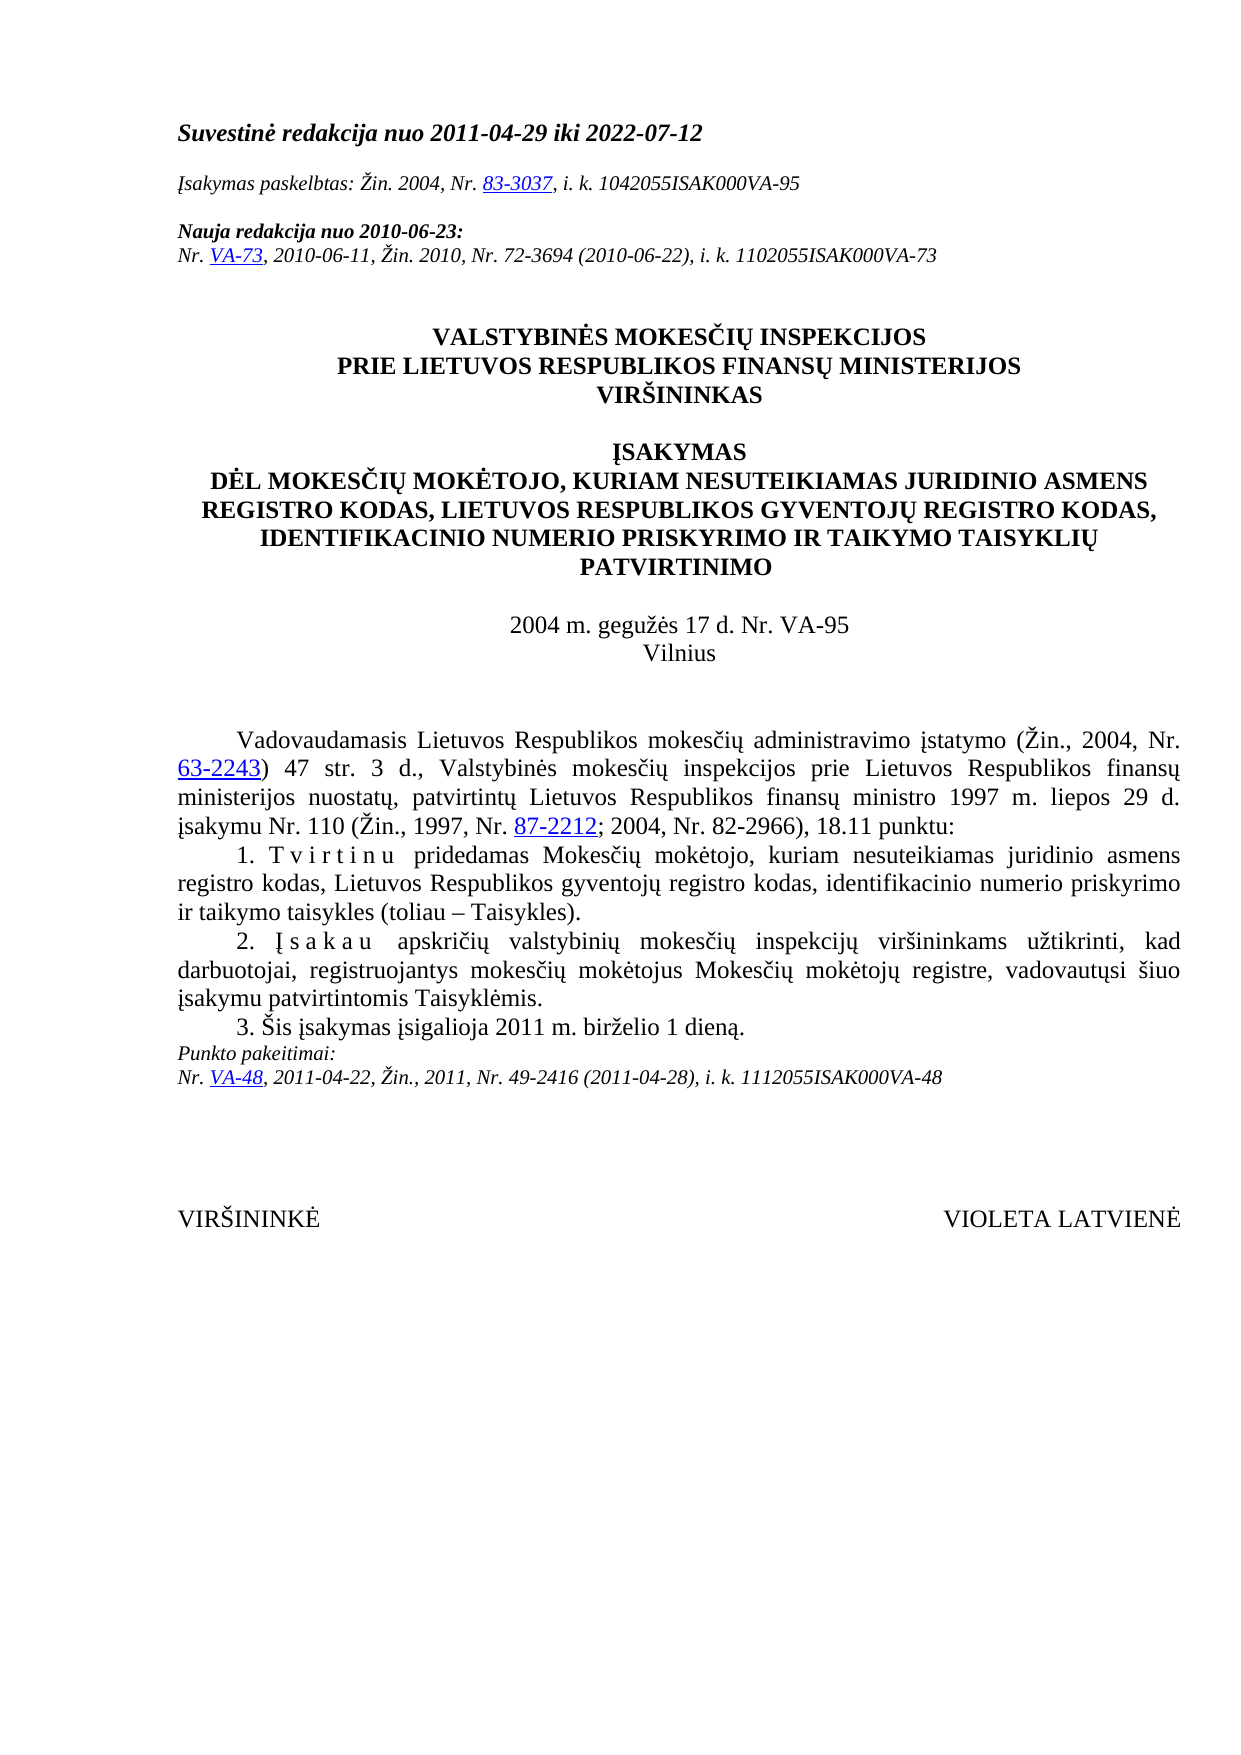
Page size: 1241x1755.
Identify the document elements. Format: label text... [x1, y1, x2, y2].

text Nr. VA-73, 2010-06-11, Žin. 2010, Nr. 72-3694 (2010-06-22), i. k. 1102055ISAK000VA-73 [177, 243, 1181, 267]
text Nr. VA-48, 2011-04-22, Žin., 2011, Nr. 49-2416 (2011-04-28), i. k. 1112055ISAK000VA-48 [177, 1065, 1181, 1089]
text DĖL MOKESČIŲ MOKĖTOJO, KURIAM NESUTEIKIAMAS JURIDINIO ASMENS REGISTRO KODAS, LIETUVOS RESPUBLIKOS GYVENTOJŲ REGISTRO KODAS, IDENTIFIKACINIO NUMERIO PRISKYRIMO IR TAIKYMO TAISYKLIŲ PATVIRTINIMO [177, 466, 1181, 581]
text PRIE LIETUVOS RESPUBLIKOS FINANSŲ MINISTERIJOS [177, 351, 1181, 380]
text 2. Įsakau apskričių valstybinių mokesčių inspekcijų viršininkams užtikrinti, kad darbuotojai, registruojantys mokesčių mokėtojus Mokesčių mokėtojų registre, vadovautųsi šiuo įsakymu patvirtintomis Taisyklėmis. [177, 926, 1181, 1012]
text VALSTYBINĖS MOKESČIŲ INSPEKCIJOS [177, 322, 1181, 351]
text VIRŠININKAS [177, 380, 1181, 408]
text Suvestinė redakcija nuo 2011-04-29 iki 2022-07-12 [177, 118, 1181, 147]
text Punkto pakeitimai: [177, 1041, 1181, 1065]
text 2004 m. gegužės 17 d. Nr. VA-95 [177, 610, 1181, 638]
text Vadovaudamasis Lietuvos Respublikos mokesčių administravimo įstatymo (Žin., 2004, Nr. 63-2243) 47 str. 3 d., Valstybinės mokesčių inspekcijos prie Lietuvos Respublikos finansų ministerijos nuostatų, patvirtintų Lietuvos Respublikos finansų ministro 1997 m. liepos 29 d. įsakymu Nr. 110 (Žin., 1997, Nr. 87-2212; 2004, Nr. 82-2966), 18.11 punktu: [177, 725, 1181, 840]
text ĮSAKYMAS [177, 437, 1181, 466]
text 3. Šis įsakymas įsigalioja 2011 m. birželio 1 dieną. [177, 1012, 1181, 1041]
text VIRŠININKĖ VIOLETA LATVIENĖ [177, 1204, 1181, 1233]
text Vilnius [177, 638, 1181, 667]
text Nauja redakcija nuo 2010-06-23: [177, 219, 1181, 243]
text Įsakymas paskelbtas: Žin. 2004, Nr. 83-3037, i. k. 1042055ISAK000VA-95 [177, 171, 1181, 195]
text 1. Tvirtinu pridedamas Mokesčių mokėtojo, kuriam nesuteikiamas juridinio asmens registro kodas, Lietuvos Respublikos gyventojų registro kodas, identifikacinio numerio priskyrimo ir taikymo taisykles (toliau – Taisykles). [177, 840, 1181, 926]
